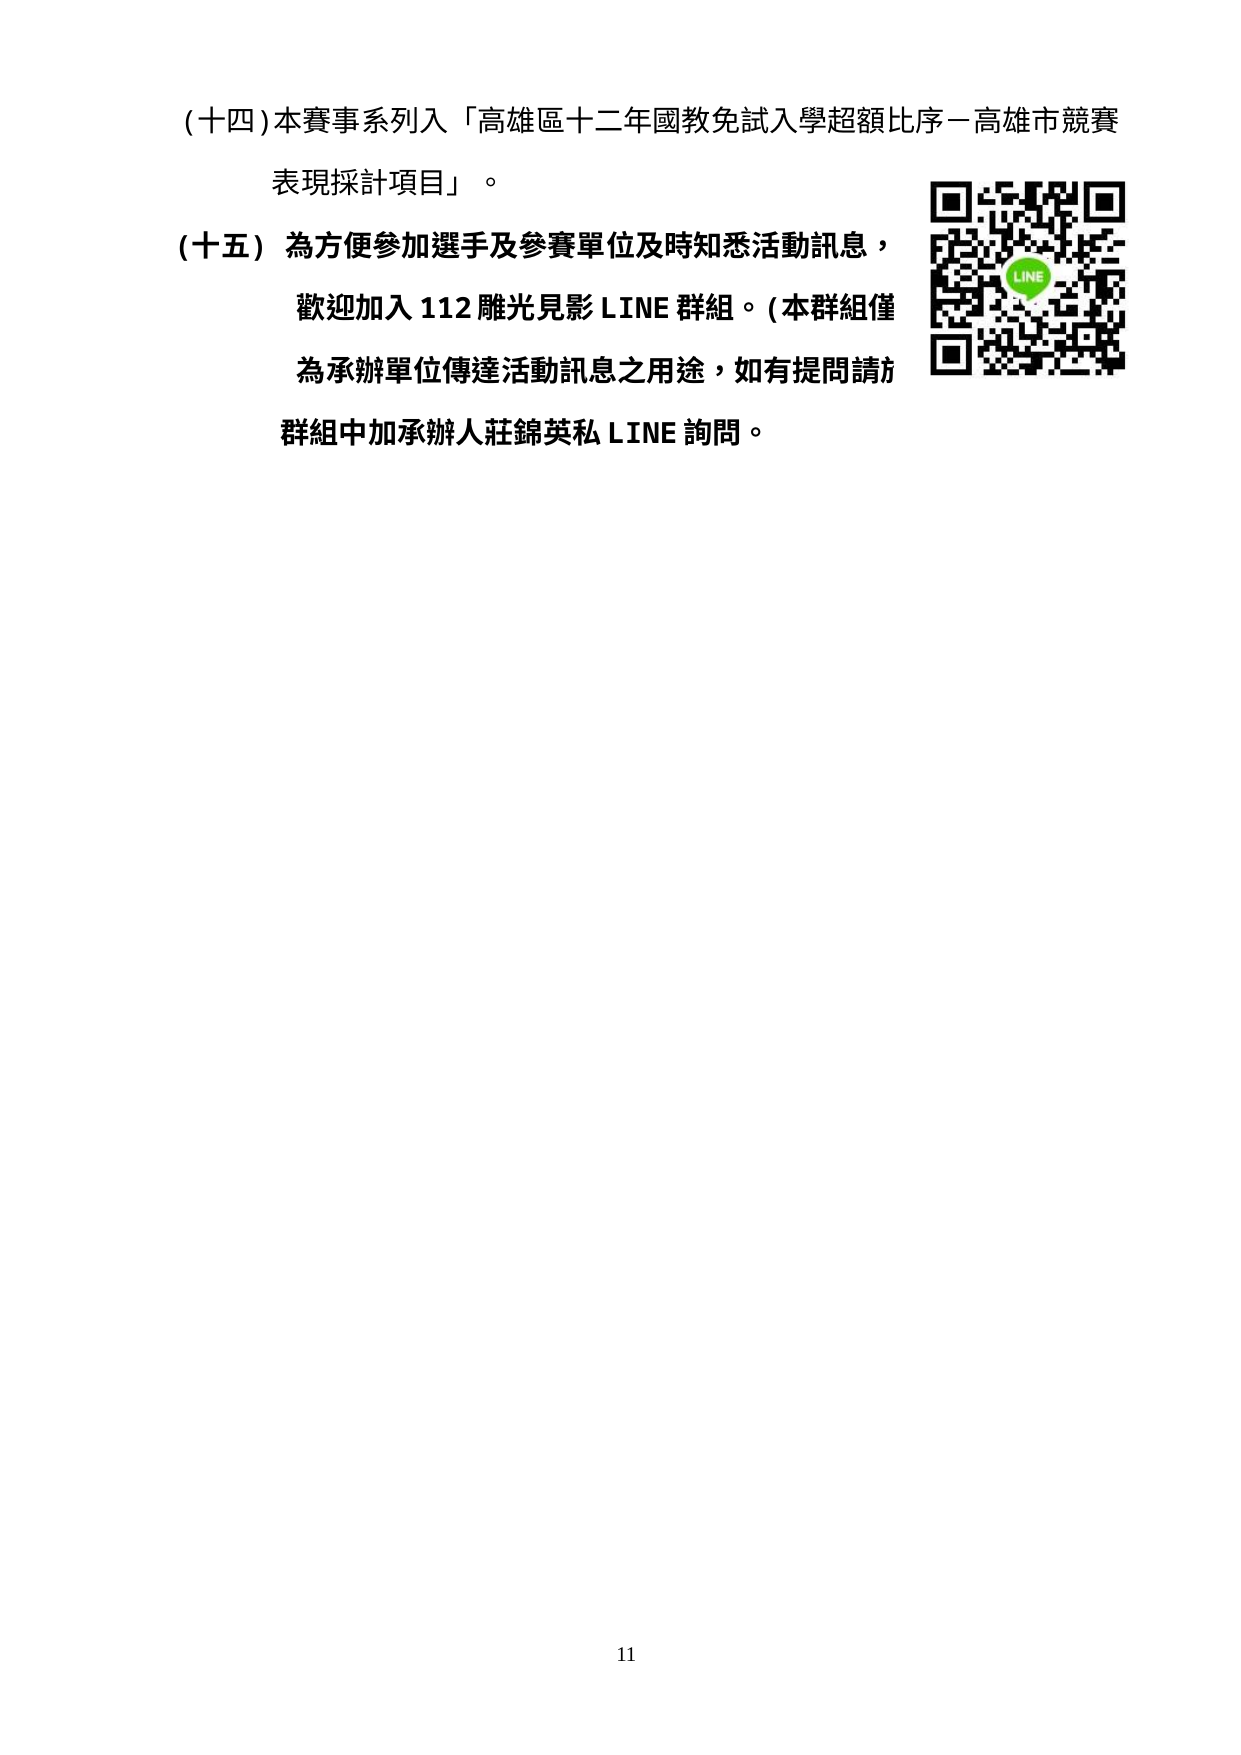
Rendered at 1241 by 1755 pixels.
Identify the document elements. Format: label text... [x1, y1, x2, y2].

text 為承辦單位傳達活動訊息之用途，如有提問請於 [174, 327, 893, 389]
text 表現採計項目」。 [242, 139, 1122, 202]
text (十四)本賽事系列入「高雄區十二年國教免試入學超額比序－高雄市競賽 [180, 77, 1122, 139]
text (十五) 為方便參加選手及參賽單位及時知悉活動訊息， [174, 202, 893, 264]
text 群組中加承辦人莊錦英私LINE詢問。 [242, 389, 1122, 452]
text 歡迎加入112雕光見影LINE群組。(本群組僅做 [174, 264, 893, 327]
